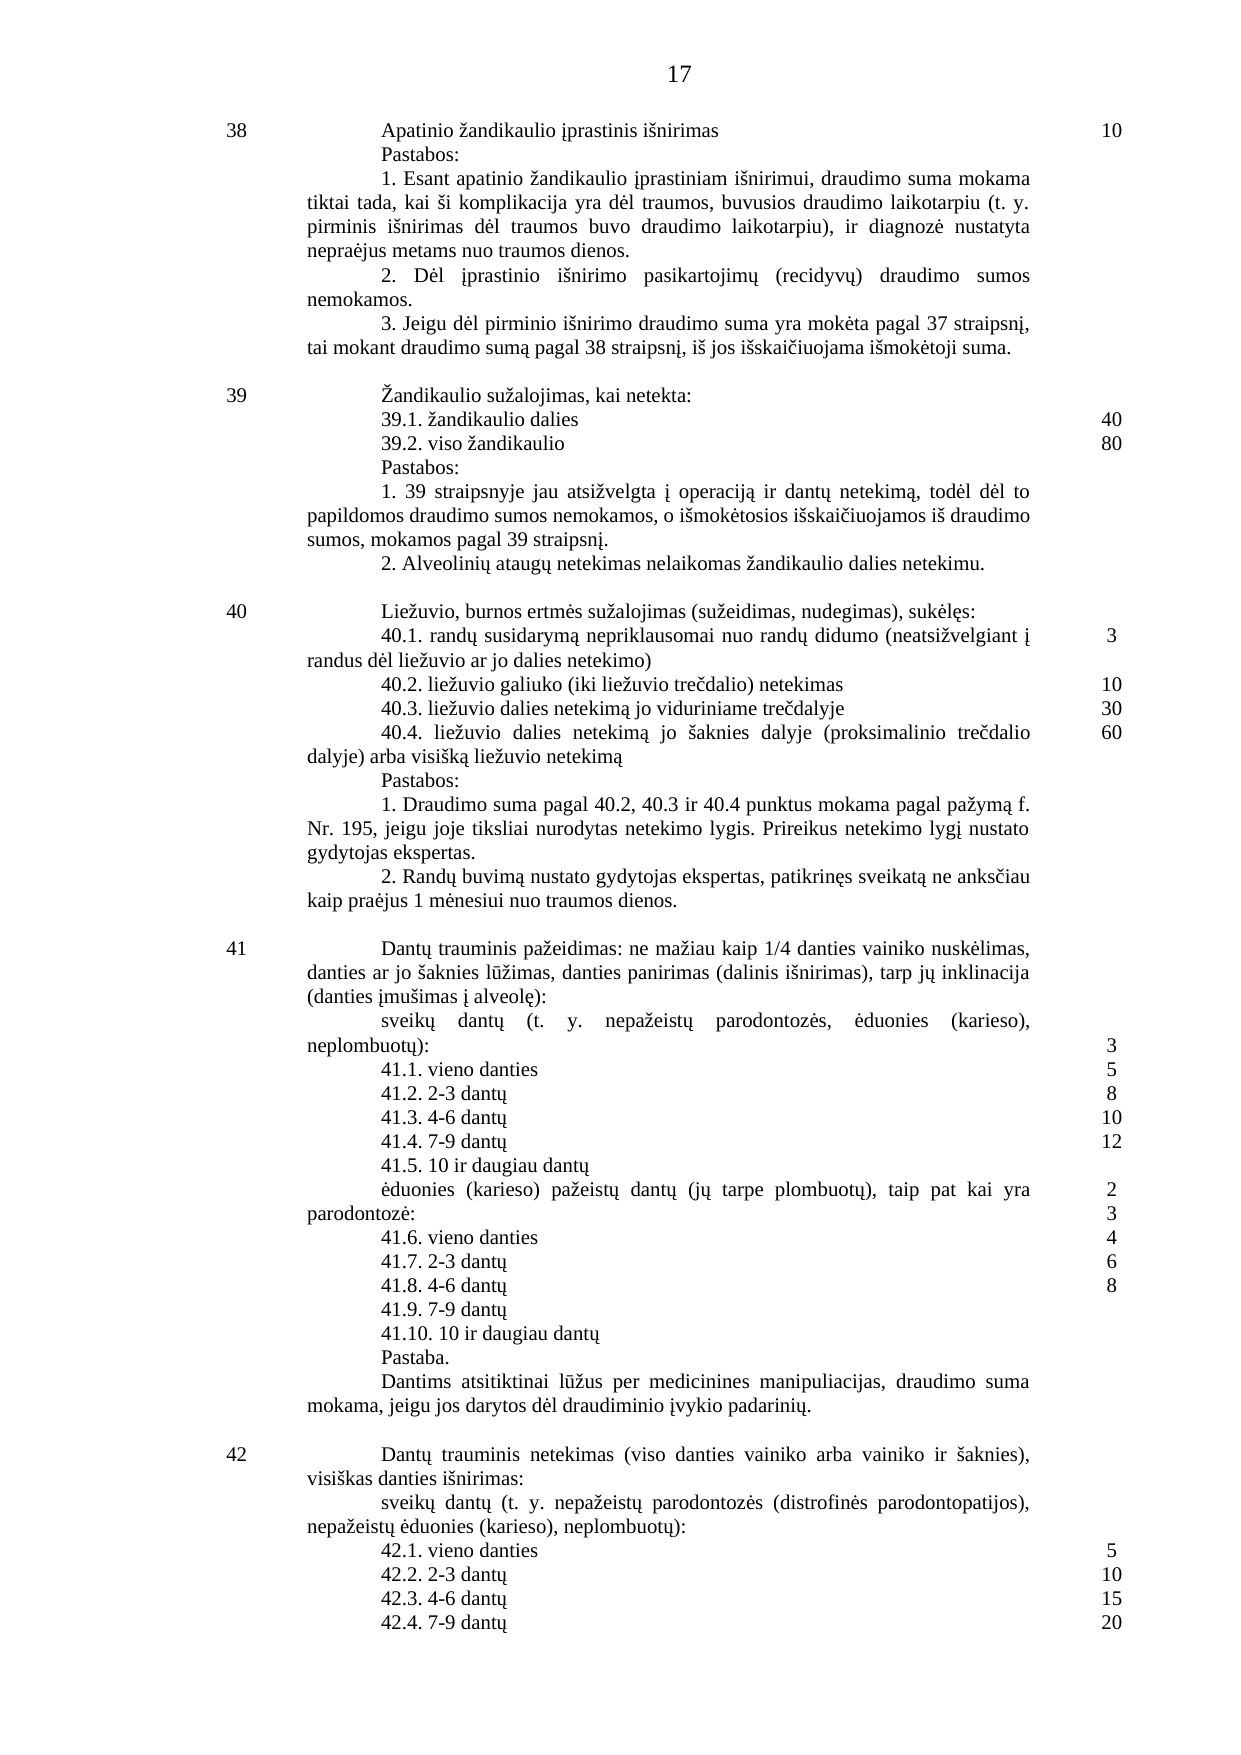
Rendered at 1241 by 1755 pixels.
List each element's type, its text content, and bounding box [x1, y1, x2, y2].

table_cell 41 [177, 936, 296, 1442]
table_cell Dantų trauminis netekimas (viso danties vainiko arba vainiko ir šaknies), visiškas danties išnirimas: sveikų dantų (t. y. nepažeistų parodontozės (distrofinės parodontopatijos), nepažeistų ėduonies (karieso), neplombuotų): 42.1. vieno danties 42.2. 2-3 dantų 42.3. 4-6 dantų 42.4. 7-9 dantų [296, 1442, 1042, 1634]
table_cell Dantų trauminis pažeidimas: ne mažiau kaip 1/4 danties vainiko nuskėlimas, danties ar jo šaknies lūžimas, danties panirimas (dalinis išnirimas), tarp jų inklinacija (danties įmušimas į alveolę): sveikų dantų (t. y. nepažeistų parodontozės, ėduonies (karieso), neplombuotų): 41.1. vieno danties 41.2. 2-3 dantų 41.3. 4-6 dantų 41.4. 7-9 dantų 41.5. 10 ir daugiau dantų ėduonies (karieso) pažeistų dantų (jų tarpe plombuotų), taip pat kai yra parodontozė: 41.6. vieno danties 41.7. 2-3 dantų 41.8. 4-6 dantų 41.9. 7-9 dantų 41.10. 10 ir daugiau dantų Pastaba. Dantims atsitiktinai lūžus per medicinines manipuliacijas, draudimo suma mokama, jeigu jos darytos dėl draudiminio įvykio padarinių. [296, 936, 1042, 1442]
table_cell 5 10 15 20 [1042, 1442, 1181, 1634]
table_cell 42 [177, 1442, 296, 1634]
table_cell Žandikaulio sužalojimas, kai netekta: 39.1. žandikaulio dalies 39.2. viso žandikaulio Pastabos: 1. 39 straipsnyje jau atsižvelgta į operaciją ir dantų netekimą, todėl dėl to papildomos draudimo sumos nemokamos, o išmokėtosios išskaičiuojamos iš draudimo sumos, mokamos pagal 39 straipsnį. 2. Alveolinių ataugų netekimas nelaikomas žandikaulio dalies netekimu. [296, 383, 1042, 599]
table_cell 10 [1042, 118, 1181, 383]
table_cell Apatinio žandikaulio įprastinis išnirimas Pastabos: 1. Esant apatinio žandikaulio įprastiniam išnirimui, draudimo suma mokama tiktai tada, kai ši komplikacija yra dėl traumos, buvusios draudimo laikotarpiu (t. y. pirminis išnirimas dėl traumos buvo draudimo laikotarpiu), ir diagnozė nustatyta nepraėjus metams nuo traumos dienos. 2. Dėl įprastinio išnirimo pasikartojimų (recidyvų) draudimo sumos nemokamos. 3. Jeigu dėl pirminio išnirimo draudimo suma yra mokėta pagal 37 straipsnį, tai mokant draudimo sumą pagal 38 straipsnį, iš jos išskaičiuojama išmokėtoji suma. [296, 118, 1042, 383]
table_cell 3 10 30 60 [1042, 599, 1181, 936]
table_cell Liežuvio, burnos ertmės sužalojimas (sužeidimas, nudegimas), sukėlęs: 40.1. randų susidarymą nepriklausomai nuo randų didumo (neatsižvelgiant į randus dėl liežuvio ar jo dalies netekimo) 40.2. liežuvio galiuko (iki liežuvio trečdalio) netekimas 40.3. liežuvio dalies netekimą jo viduriniame trečdalyje 40.4. liežuvio dalies netekimą jo šaknies dalyje (proksimalinio trečdalio dalyje) arba visišką liežuvio netekimą Pastabos: 1. Draudimo suma pagal 40.2, 40.3 ir 40.4 punktus mokama pagal pažymą f. Nr. 195, jeigu joje tiksliai nurodytas netekimo lygis. Prireikus netekimo lygį nustato gydytojas ekspertas. 2. Randų buvimą nustato gydytojas ekspertas, patikrinęs sveikatą ne anksčiau kaip praėjus 1 mėnesiui nuo traumos dienos. [296, 599, 1042, 936]
table_cell 40 [177, 599, 296, 936]
table_cell 3 5 8 10 12 2 3 4 6 8 [1042, 936, 1181, 1442]
table_cell 40 80 [1042, 383, 1181, 599]
table_cell 38 [177, 118, 296, 383]
table_cell 39 [177, 383, 296, 599]
